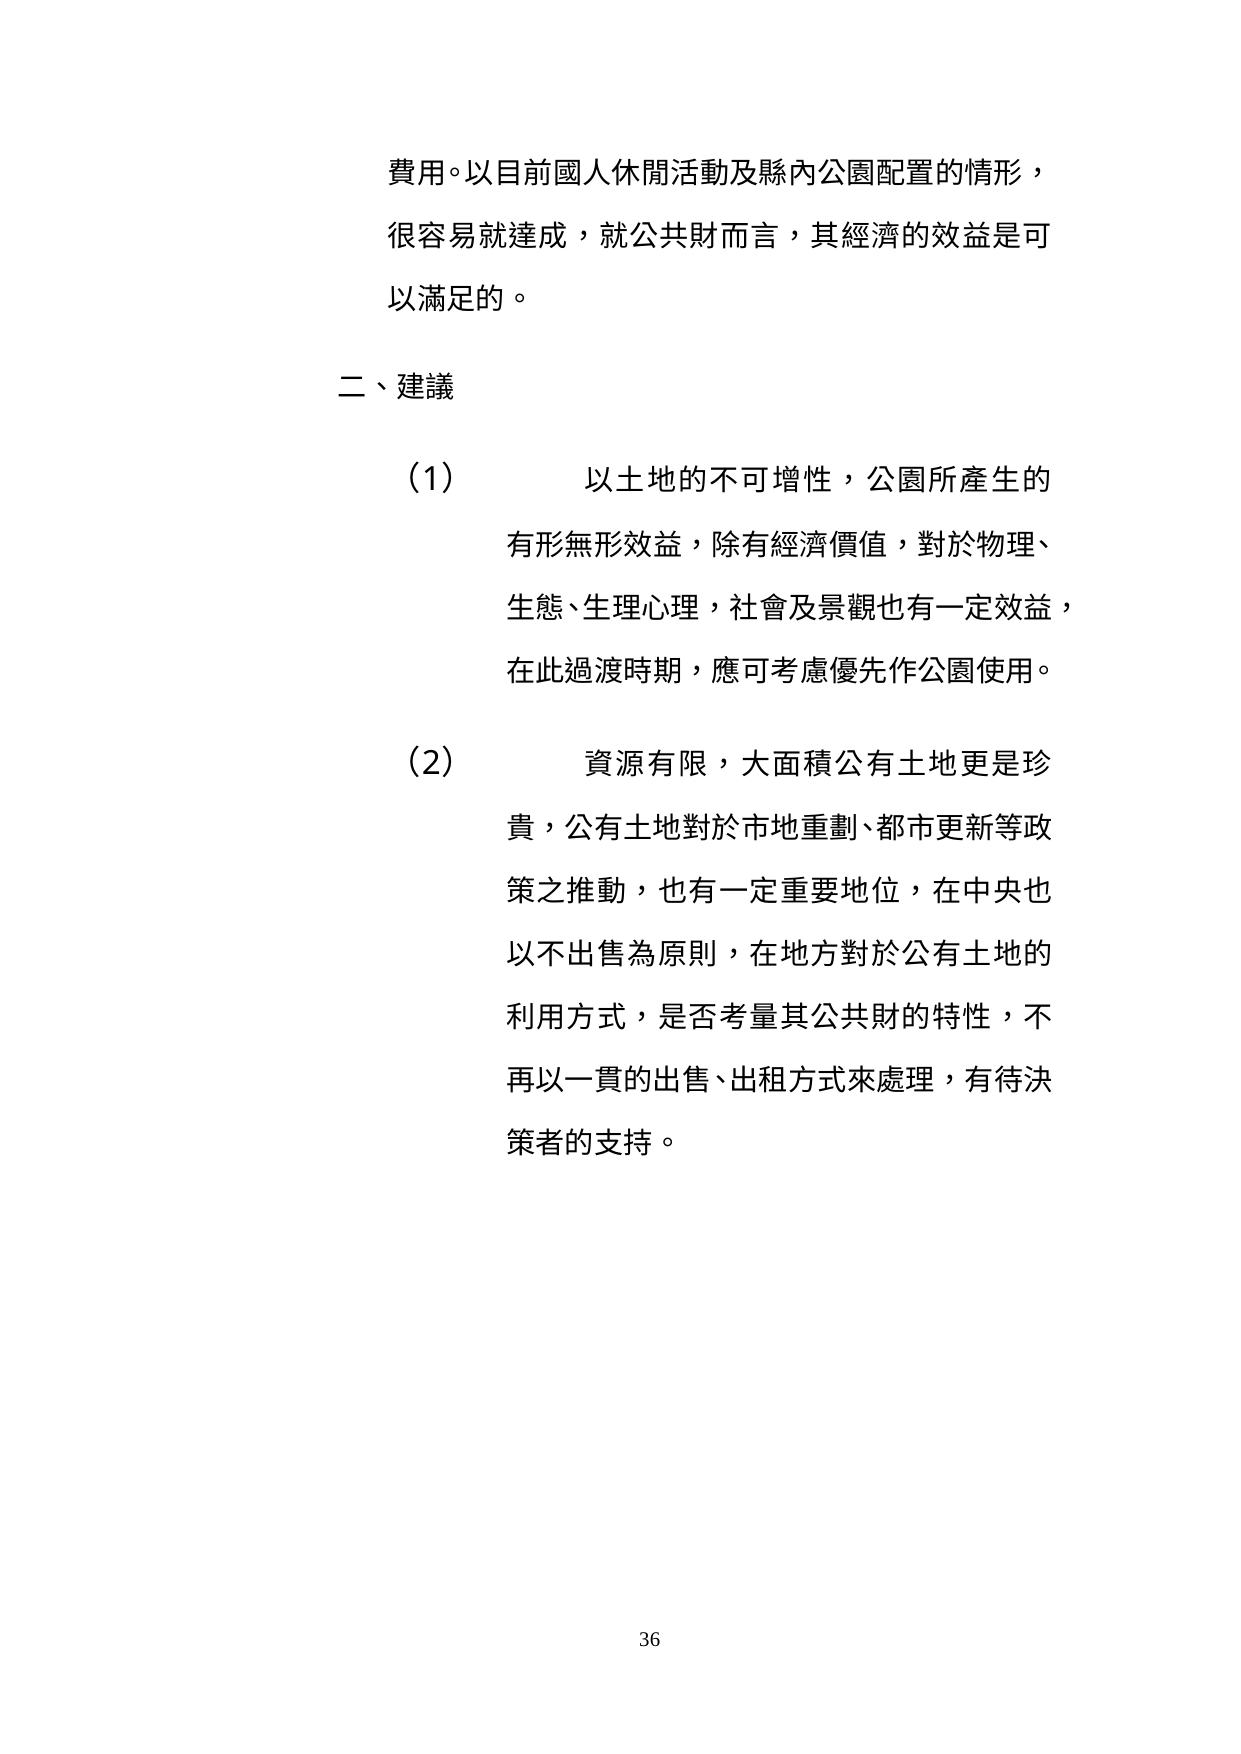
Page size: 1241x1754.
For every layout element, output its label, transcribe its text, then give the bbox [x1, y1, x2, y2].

list 以土地的不可增性，公園所產生的有形無形效益，除有經濟價值，對於物理、生態、生理心理，社會及景觀也有一定效益，在此過渡時期，應可考慮優先作公園使用。 [388, 452, 1053, 689]
text 二、建議 [337, 364, 1053, 406]
text 費用。以目前國人休閒活動及縣內公園配置的情形，很容易就達成，就公共財而言，其經濟的效益是可以滿足的。 [387, 150, 1053, 318]
list 資源有限，大面積公有土地更是珍貴，公有土地對於市地重劃、都市更新等政策之推動，也有一定重要地位，在中央也以不出售為原則，在地方對於公有土地的利用方式，是否考量其公共財的特性，不再以一貫的出售、出租方式來處理，有待決策者的支持。 [388, 735, 1053, 1162]
